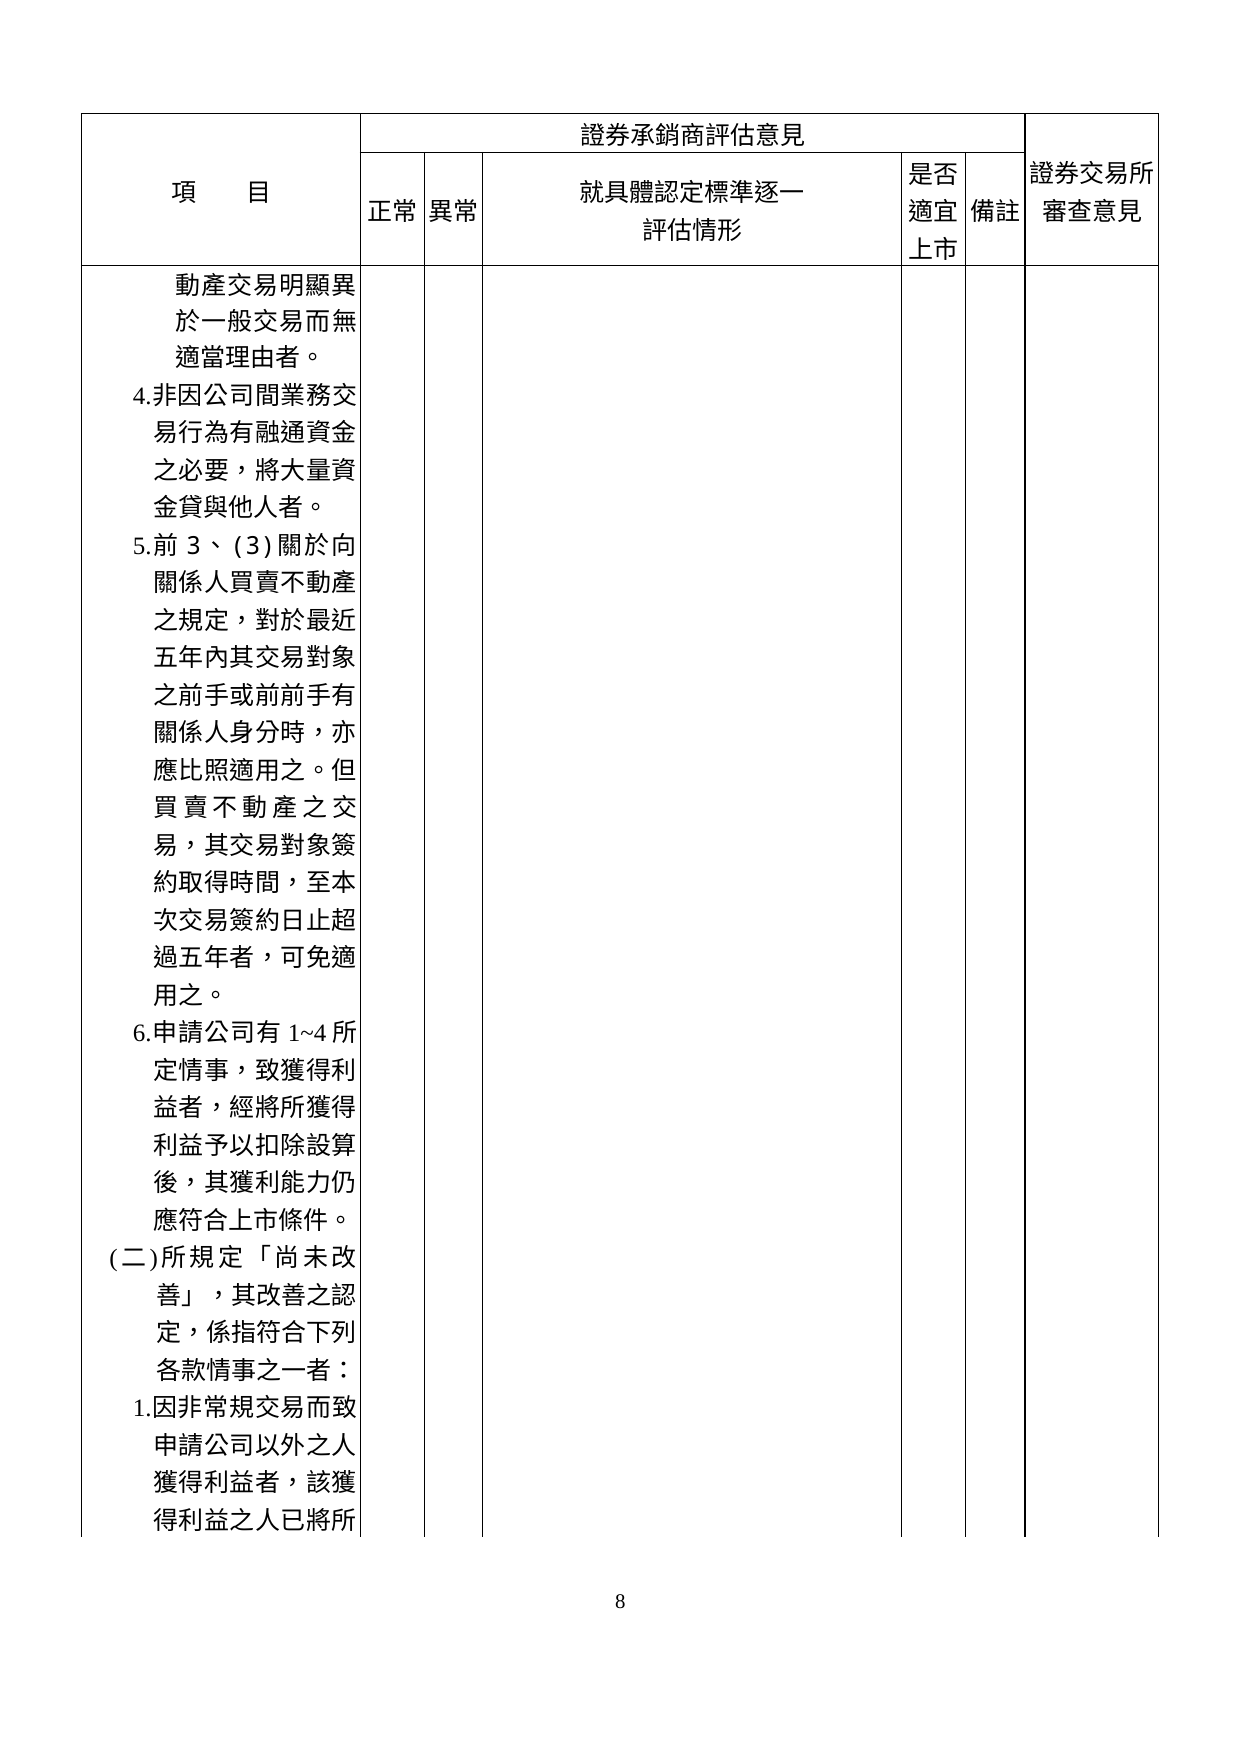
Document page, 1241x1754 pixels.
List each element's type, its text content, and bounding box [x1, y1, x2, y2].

table_cell [361, 374, 424, 524]
table_cell [361, 1012, 424, 1237]
table_cell [966, 1387, 1024, 1537]
table_header 證券交易所審查意見 [1026, 114, 1158, 265]
table_cell [902, 1237, 965, 1387]
table_cell [425, 524, 482, 1012]
table_cell 動產交易明顯異於一般交易而無適當理由者。 [82, 266, 360, 374]
table_cell [425, 1387, 482, 1537]
table_cell [1026, 1387, 1158, 1537]
table_cell 1.因非常規交易而致申請公司以外之人獲得利益者，該獲得利益之人已將所 [82, 1387, 360, 1537]
table_cell [483, 524, 901, 1012]
table_cell [425, 1012, 482, 1237]
table_cell [966, 266, 1024, 374]
table_cell [483, 266, 901, 374]
table_cell [425, 266, 482, 374]
table_cell 是否適宜上市 [902, 153, 965, 265]
table_cell [902, 524, 965, 1012]
table_cell 5.前3、(3)關於向關係人買賣不動產之規定，對於最近五年內其交易對象之前手或前前手有關係人身分時，亦應比照適用之。但買賣不動產之交易，其交易對象簽約取得時間，至本次交易簽約日止超過五年者，可免適用之。 [82, 524, 360, 1012]
table_cell 4.非因公司間業務交易行為有融通資金之必要，將大量資金貸與他人者。 [82, 374, 360, 524]
table_cell [483, 374, 901, 524]
table_cell [1026, 374, 1158, 524]
table_header 證券承銷商評估意見 [361, 114, 1024, 152]
table_cell 備註 [966, 153, 1024, 265]
table_cell (二)所規定「尚未改善」，其改善之認定，係指符合下列各款情事之一者： [82, 1237, 360, 1387]
table_cell [483, 1012, 901, 1237]
table_cell [1026, 524, 1158, 1012]
table_cell [902, 1387, 965, 1537]
table_cell [361, 524, 424, 1012]
table_cell [1026, 1237, 1158, 1387]
table_cell [902, 1012, 965, 1237]
table_cell [966, 1237, 1024, 1387]
table_cell 正常 [361, 153, 424, 265]
table_cell [483, 1237, 901, 1387]
table_cell [1026, 1012, 1158, 1237]
table_cell [425, 374, 482, 524]
table_cell [1026, 266, 1158, 374]
table_header 項 目 [82, 114, 360, 265]
table_cell [425, 1237, 482, 1387]
table_cell [361, 1387, 424, 1537]
table_cell 異常 [425, 153, 482, 265]
table_cell [361, 266, 424, 374]
table_cell 6.申請公司有1~4所定情事，致獲得利益者，經將所獲得利益予以扣除設算後，其獲利能力仍應符合上市條件。 [82, 1012, 360, 1237]
table_cell [361, 1237, 424, 1387]
table_cell [483, 1387, 901, 1537]
table_cell [966, 1012, 1024, 1237]
table_cell [966, 524, 1024, 1012]
table_cell [902, 266, 965, 374]
table_cell [902, 374, 965, 524]
table_cell 就具體認定標準逐一 評估情形 [483, 153, 901, 265]
table_cell [966, 374, 1024, 524]
